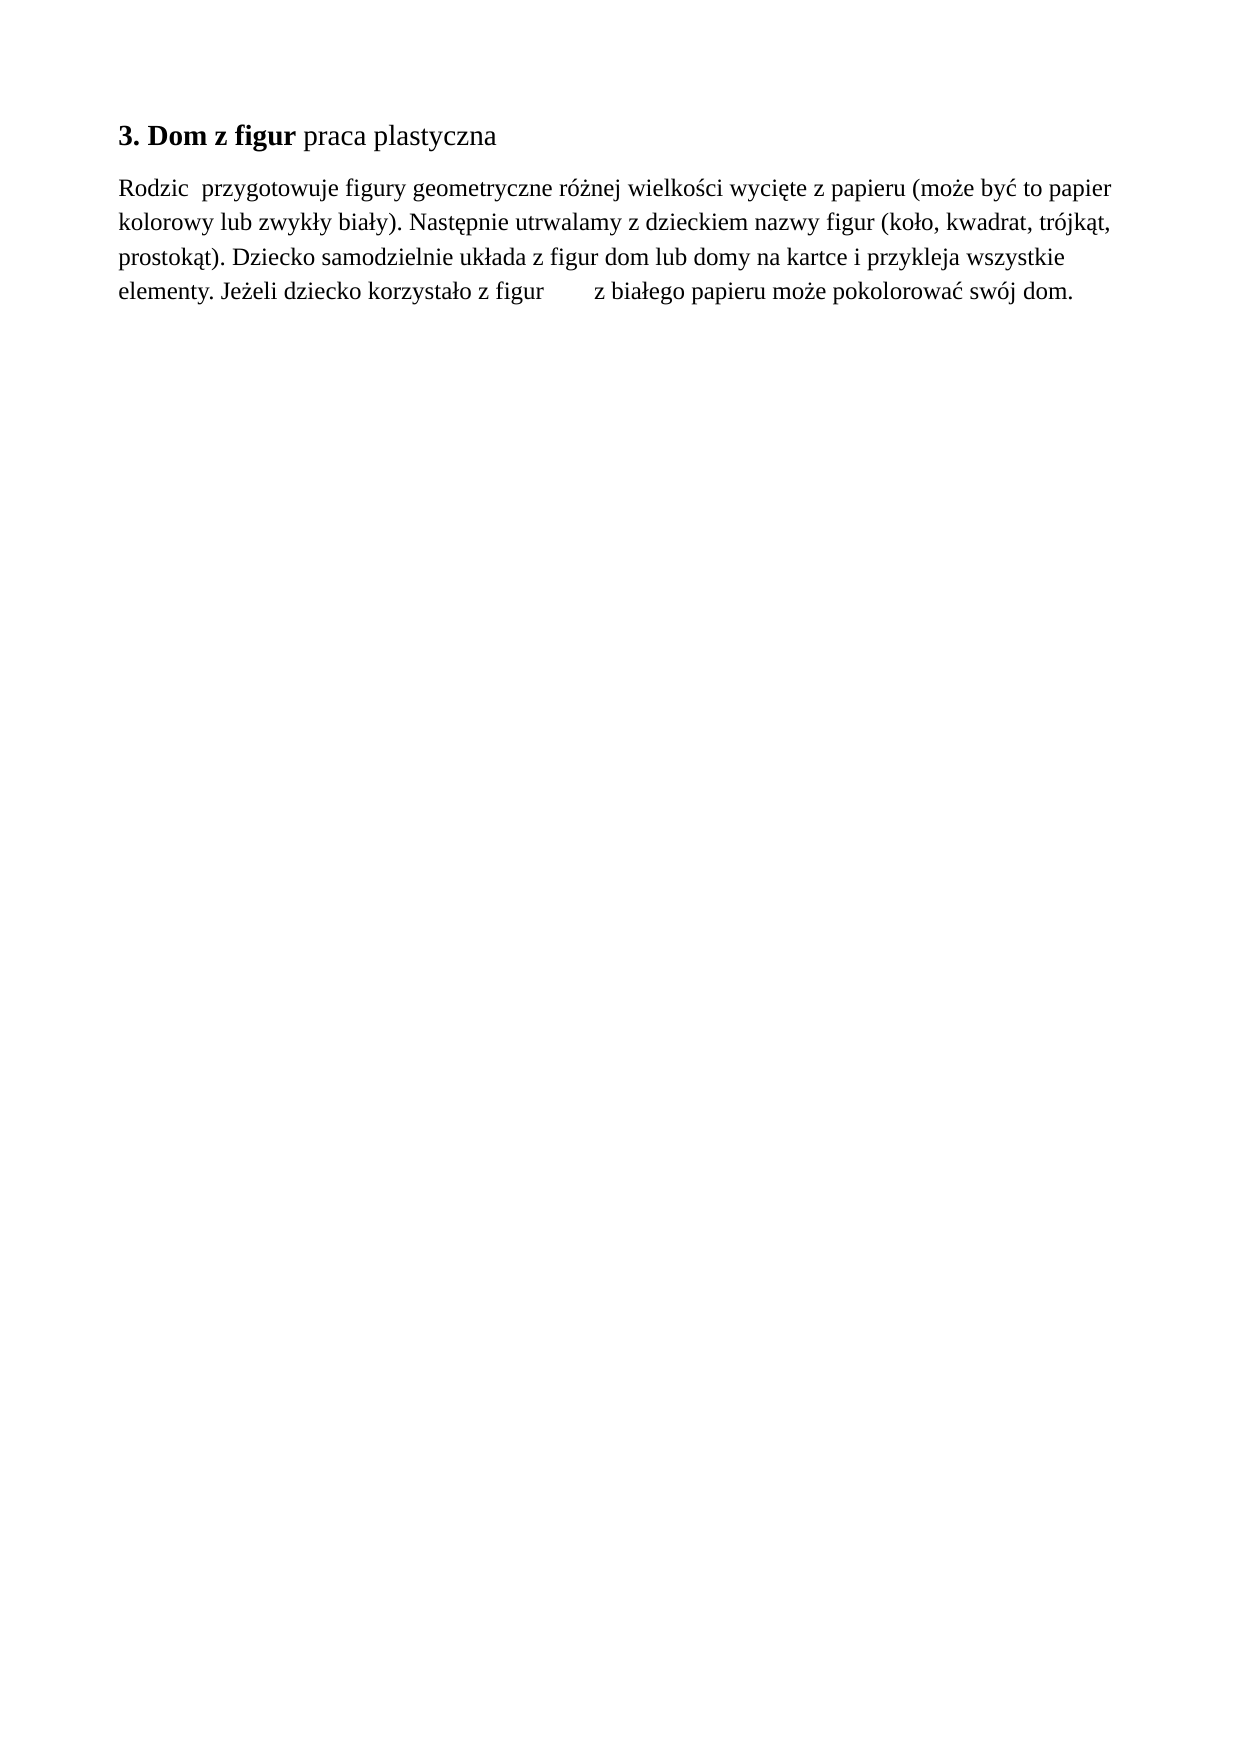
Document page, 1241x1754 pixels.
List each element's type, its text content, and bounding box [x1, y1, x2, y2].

text 3. Dom z figur praca plastyczna [118, 118, 1122, 152]
text Rodzic przygotowuje figury geometryczne różnej wielkości wycięte z papieru (może być to papier kolorowy lub zwykły biały). Następnie utrwalamy z dzieckiem nazwy figur (koło, kwadrat, trójkąt, prostokąt). Dziecko samodzielnie układa z figur dom lub domy na kartce i przykleja wszystkie elementy. Jeżeli dziecko korzystało z figur z białego papieru może pokolorować swój dom. [118, 173, 1122, 305]
